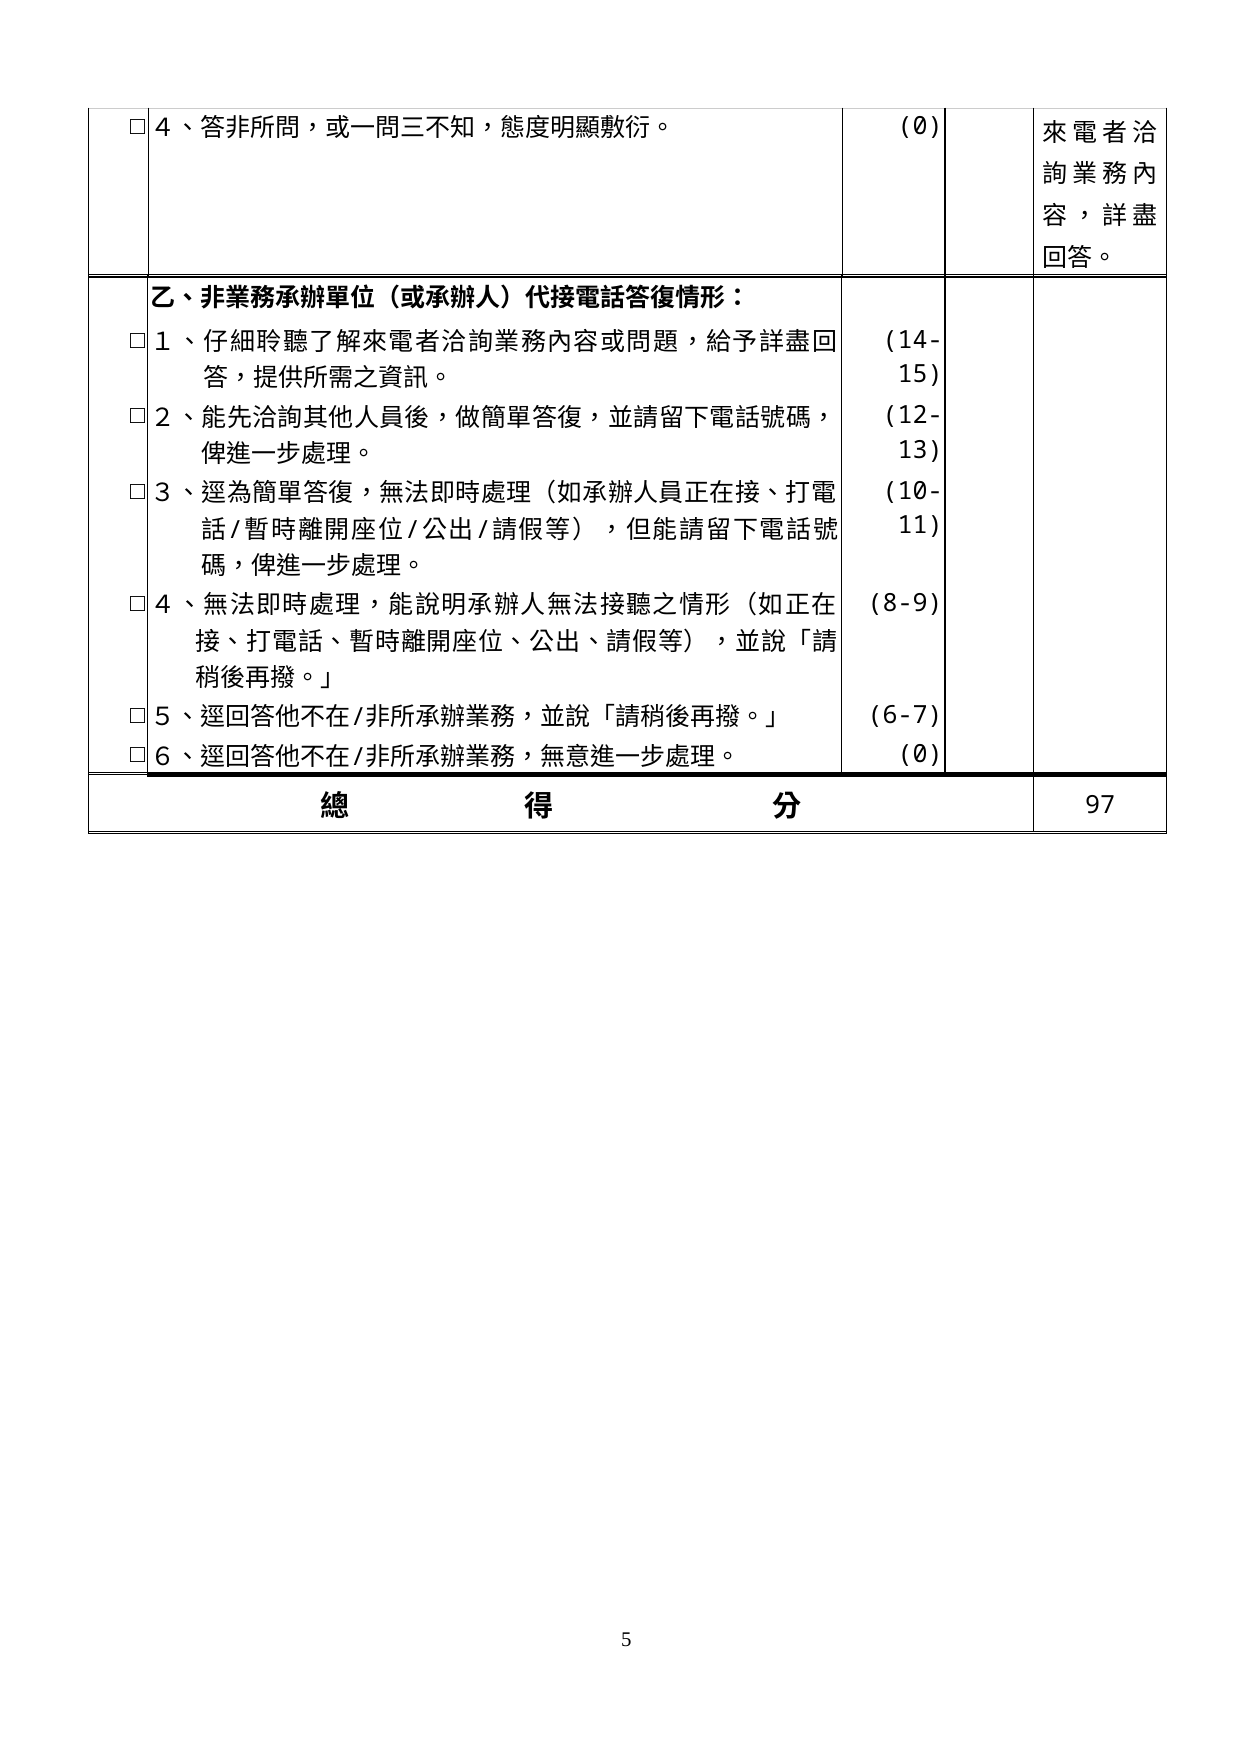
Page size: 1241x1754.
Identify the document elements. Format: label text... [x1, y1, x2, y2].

table_cell [1034, 278, 1166, 772]
table_cell (0) [842, 733, 944, 772]
table_cell □ [89, 694, 147, 733]
table_cell (12-13) [842, 394, 944, 470]
table_cell □ [89, 733, 147, 772]
table_cell 97 [1034, 777, 1166, 831]
table_cell ４、答非所問，或一問三不知，態度明顯敷衍。 [149, 109, 842, 274]
table_cell [89, 278, 147, 318]
table_cell ５、逕回答他不在/非所承辦業務，並說「請稍後再撥。」 [148, 694, 841, 733]
table_cell ３、逕為簡單答復，無法即時處理（如承辦人員正在接、打電話/暫時離開座位/公出/請假等），但能請留下電話號碼，俾進一步處理。 [148, 470, 841, 582]
table_cell [842, 278, 944, 318]
table_cell □ [89, 470, 147, 582]
table_cell ２、能先洽詢其他人員後，做簡單答復，並請留下電話號碼，俾進一步處理。 [148, 394, 841, 470]
table_cell 乙、非業務承辦單位（或承辦人）代接電話答復情形： [148, 278, 841, 318]
table_cell 總 得 分 [89, 775, 1033, 831]
table_cell ６、逕回答他不在/非所承辦業務，無意進一步處理。 [148, 733, 841, 772]
table_cell (8-9) [842, 582, 944, 693]
table_cell (0) [843, 109, 944, 274]
table_cell (10-11) [842, 470, 944, 582]
table_cell (14-15) [842, 319, 944, 394]
table_cell □ [89, 394, 147, 470]
table_cell [946, 278, 1033, 772]
table_cell １、仔細聆聽了解來電者洽詢業務內容或問題，給予詳盡回答，提供所需之資訊。 [148, 319, 841, 394]
table_cell (6-7) [842, 694, 944, 733]
table_cell □ [89, 109, 148, 274]
table_cell □ [89, 319, 147, 394]
table_cell ４、無法即時處理，能說明承辦人無法接聽之情形（如正在接、打電話、暫時離開座位、公出、請假等），並說「請稍後再撥。」 [148, 582, 841, 693]
table_cell □ [89, 582, 147, 693]
